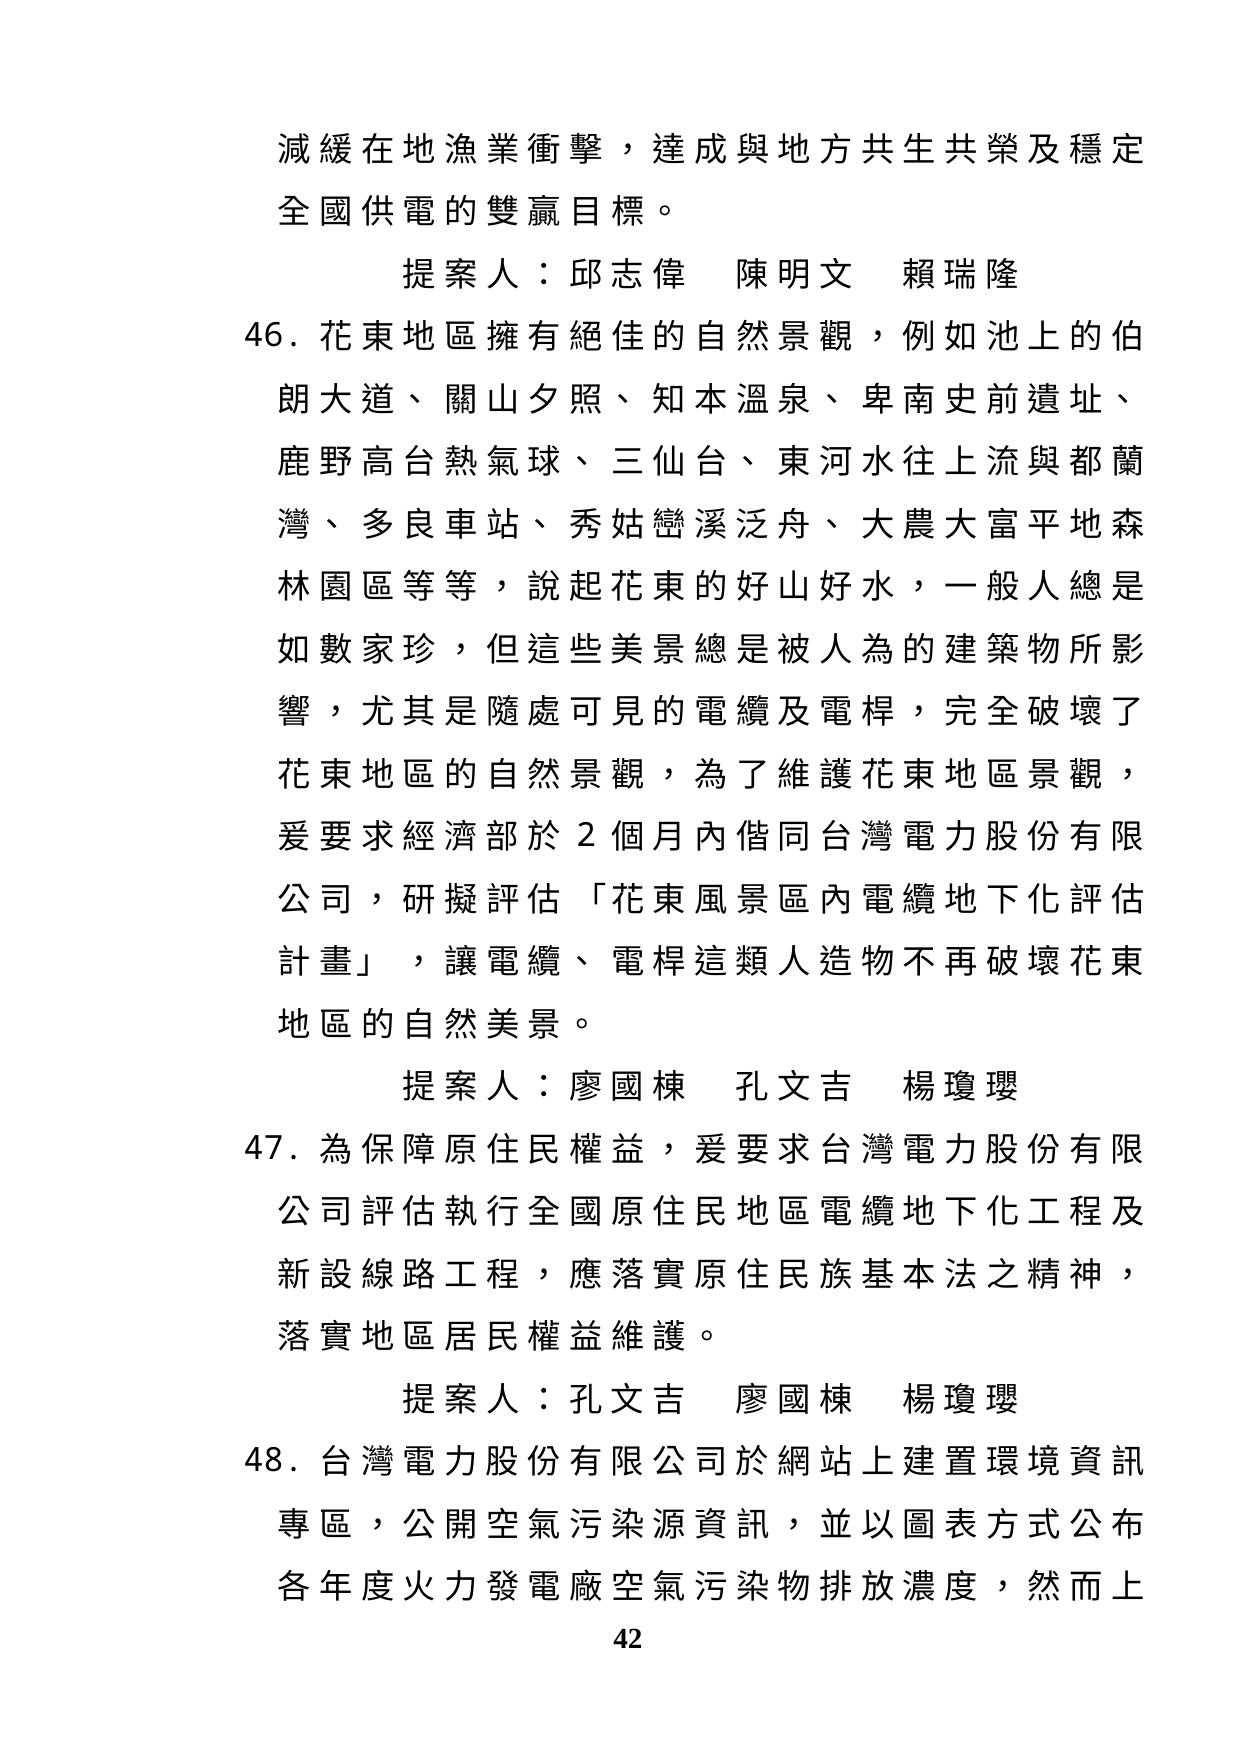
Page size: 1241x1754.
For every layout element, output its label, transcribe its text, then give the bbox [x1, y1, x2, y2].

text 48.台灣電力股份有限公司於網站上建置環境資訊專區，公開空氣污染源資訊，並以圖表方式公布各年度火力發電廠空氣污染物排放濃度，然而上 [217, 1417, 1148, 1605]
text 47.為保障原住民權益，爰要求台灣電力股份有限公司評估執行全國原住民地區電纜地下化工程及新設線路工程，應落實原住民族基本法之精神，落實地區居民權益維護。 [217, 1105, 1148, 1355]
text 提案人：廖國棟 孔文吉 楊瓊瓔 [217, 1042, 1148, 1105]
text 46.花東地區擁有絕佳的自然景觀，例如池上的伯朗大道、關山夕照、知本溫泉、卑南史前遺址、鹿野高台熱氣球、三仙台、東河水往上流與都蘭灣、多良車站、秀姑巒溪泛舟、大農大富平地森林園區等等，說起花東的好山好水，一般人總是如數家珍，但這些美景總是被人為的建築物所影響，尤其是隨處可見的電纜及電桿，完全破壞了花東地區的自然景觀，為了維護花東地區景觀，爰要求經濟部於2個月內偕同台灣電力股份有限公司，研擬評估「花東風景區內電纜地下化評估計畫」，讓電纜、電桿這類人造物不再破壞花東地區的自然美景。 [217, 292, 1148, 1042]
text 提案人：孔文吉 廖國棟 楊瓊瓔 [217, 1355, 1148, 1417]
text 提案人：邱志偉 陳明文 賴瑞隆 [217, 230, 1148, 292]
text 減緩在地漁業衝擊，達成與地方共生共榮及穩定全國供電的雙贏目標。 [217, 105, 1148, 230]
